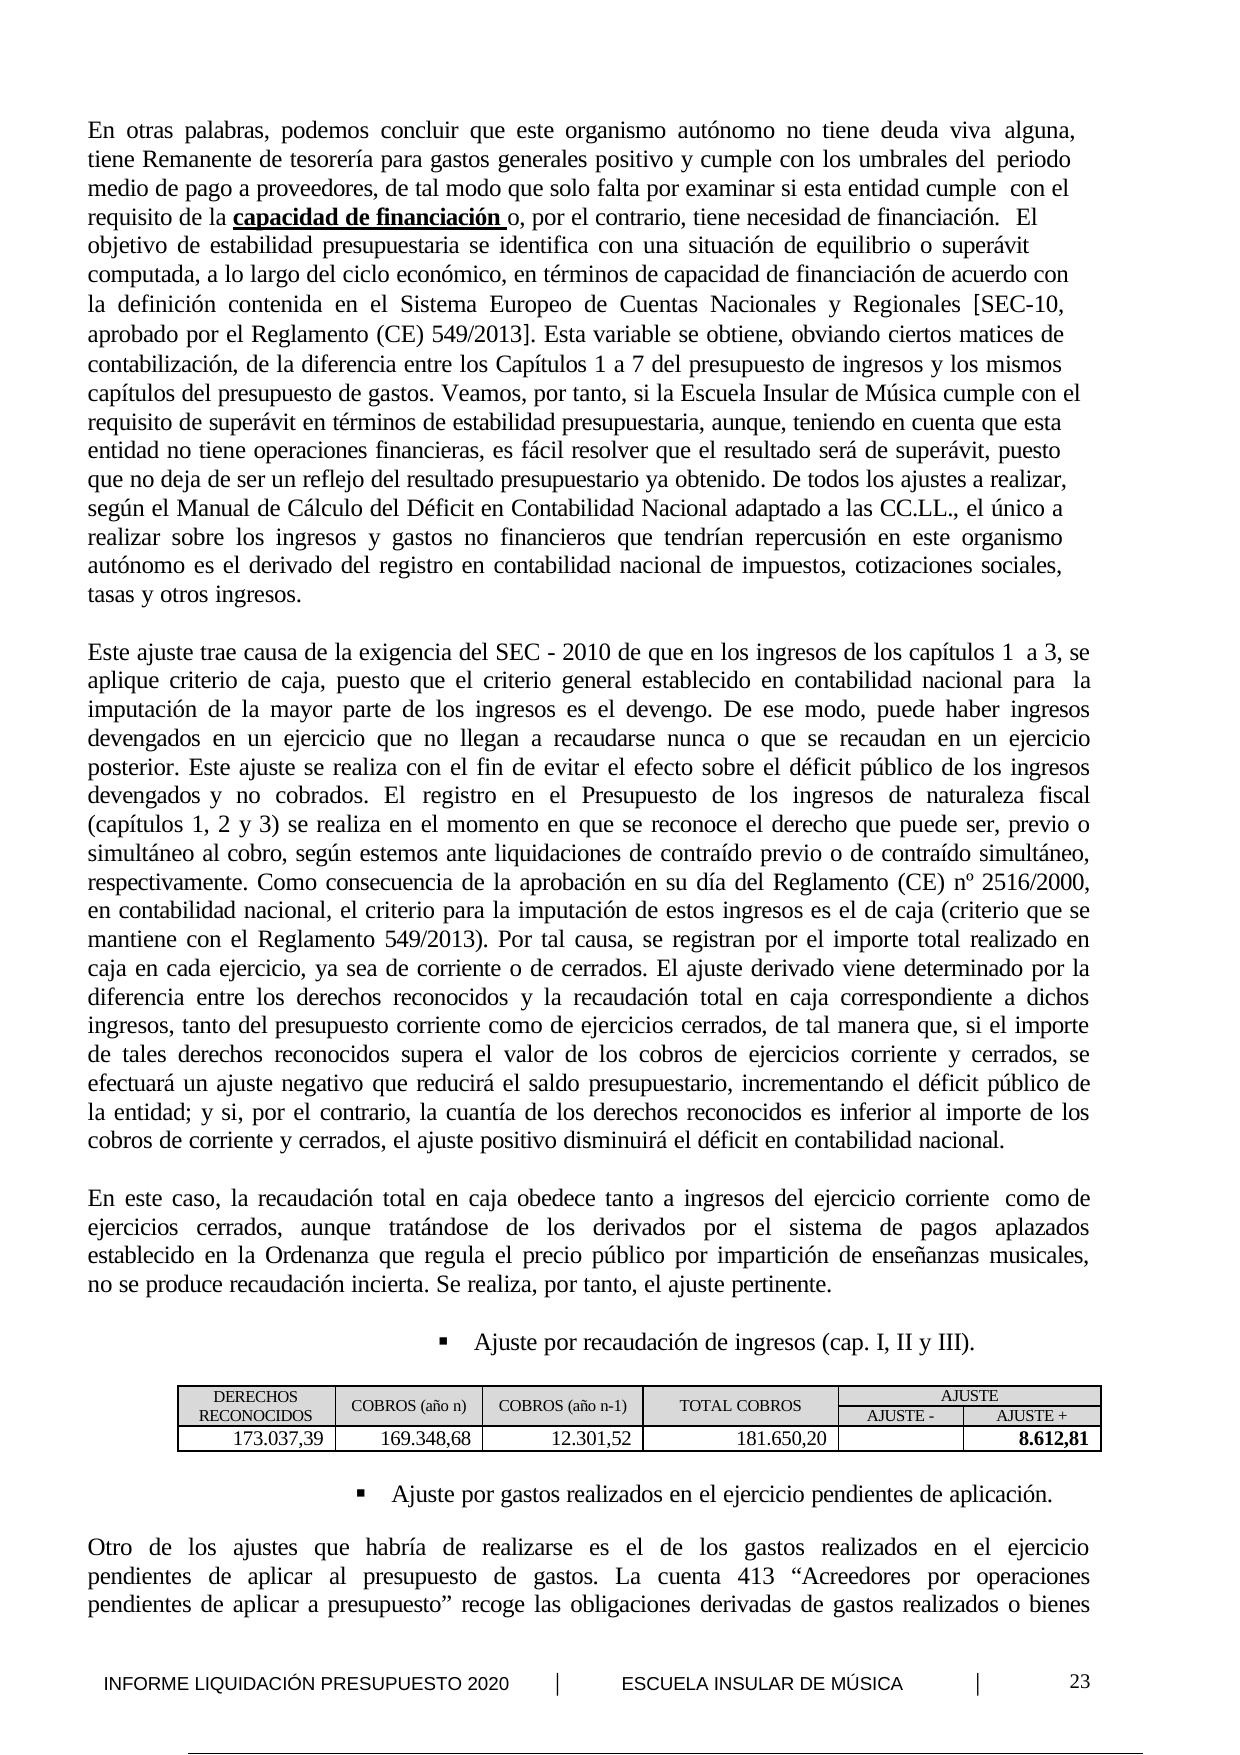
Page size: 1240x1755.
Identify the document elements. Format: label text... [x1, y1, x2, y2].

list Ajuste por gastos realizados en el ejercicio pendientes de aplicación. [281, 1479, 1112, 1508]
table_cell 169.348,68 [336, 1427, 482, 1450]
table_header COBROS (año n-1) [483, 1387, 642, 1425]
table_cell AJUSTE + [964, 1407, 1100, 1425]
table_cell AJUSTE - [839, 1407, 963, 1425]
table_header TOTAL COBROS [644, 1387, 838, 1425]
table_cell 173.037,39 [179, 1427, 335, 1450]
table_cell 8.612,81 [964, 1427, 1100, 1450]
text  [93, 1509, 1112, 1532]
table_header AJUSTE [839, 1387, 1100, 1405]
table_cell [839, 1427, 963, 1450]
text En este caso, la recaudación total en caja obedece tanto a ingresos del ejercicio corriente como de ejercicios cerrados, aunque tratándose de los derivados por el sistema de pagos aplazados establecido en la Ordenanza que regula el precio público por impartición de enseñanzas musicales, no se produce recaudación incierta. Se realiza, por tanto, el ajuste pertinente. [87, 1183, 1091, 1298]
text Otro de los ajustes que habría de realizarse es el de los gastos realizados en el ejercicio pendientes de aplicar al presupuesto de gastos. La cuenta 413 “Acreedores por operaciones pendientes de aplicar a presupuesto” recoge las obligaciones derivadas de gastos realizados o bienes [87, 1532, 1091, 1618]
text En otras palabras, podemos concluir que este organismo autónomo no tiene deuda viva alguna, tiene Remanente de tesorería para gastos generales positivo y cumple con los umbrales del periodo medio de pago a proveedores, de tal modo que solo falta por examinar si esta entidad cumple con el requisito de la capacidad de financiación o, por el contrario, tiene necesidad de financiación. El objetivo de estabilidad presupuestaria se identifica con una situación de equilibrio o superávit computada, a lo largo del ciclo económico, en términos de capacidad de financiación de acuerdo con la definición contenida en el Sistema Europeo de Cuentas Nacionales y Regionales [SEC-10, aprobado por el Reglamento (CE) 549/2013]. Esta variable se obtiene, obviando ciertos matices de contabilización, de la diferencia entre los Capítulos 1 a 7 del presupuesto de ingresos y los mismos capítulos del presupuesto de gastos. Veamos, por tanto, si la Escuela Insular de Música cumple con el requisito de superávit en términos de estabilidad presupuestaria, aunque, teniendo en cuenta que esta entidad no tiene operaciones financieras, es fácil resolver que el resultado será de superávit, puesto que no deja de ser un reflejo del resultado presupuestario ya obtenido. De todos los ajustes a realizar, según el Manual de Cálculo del Déficit en Contabilidad Nacional adaptado a las CC.LL., el único a realizar sobre los ingresos y gastos no financieros que tendrían repercusión en este organismo autónomo es el derivado del registro en contabilidad nacional de impuestos, cotizaciones sociales, tasas y otros ingresos. [87, 116, 1091, 608]
table_header DERECHOS RECONOCIDOS [179, 1387, 335, 1425]
table_cell 181.650,20 [644, 1427, 838, 1450]
text Este ajuste trae causa de la exigencia del SEC - 2010 de que en los ingresos de los capítulos 1 a 3, se aplique criterio de caja, puesto que el criterio general establecido en contabilidad nacional para la imputación de la mayor parte de los ingresos es el devengo. De ese modo, puede haber ingresos devengados en un ejercicio que no llegan a recaudarse nunca o que se recaudan en un ejercicio posterior. Este ajuste se realiza con el fin de evitar el efecto sobre el déficit público de los ingresos devengados y no cobrados. El registro en el Presupuesto de los ingresos de naturaleza fiscal (capítulos 1, 2 y 3) se realiza en el momento en que se reconoce el derecho que puede ser, previo o simultáneo al cobro, según estemos ante liquidaciones de contraído previo o de contraído simultáneo, respectivamente. Como consecuencia de la aprobación en su día del Reglamento (CE) nº 2516/2000, en contabilidad nacional, el criterio para la imputación de estos ingresos es el de caja (criterio que se mantiene con el Reglamento 549/2013). Por tal causa, se registran por el importe total realizado en caja en cada ejercicio, ya sea de corriente o de cerrados. El ajuste derivado viene determinado por la diferencia entre los derechos reconocidos y la recaudación total en caja correspondiente a dichos ingresos, tanto del presupuesto corriente como de ejercicios cerrados, de tal manera que, si el importe de tales derechos reconocidos supera el valor de los cobros de ejercicios corriente y cerrados, se efectuará un ajuste negativo que reducirá el saldo presupuestario, incrementando el déficit público de la entidad; y si, por el contrario, la cuantía de los derechos reconocidos es inferior al importe de los cobros de corriente y cerrados, el ajuste positivo disminuirá el déficit en contabilidad nacional. [87, 637, 1091, 1154]
table_cell 12.301,52 [483, 1427, 642, 1450]
table_header COBROS (año n) [336, 1387, 482, 1425]
list Ajuste por recaudación de ingresos (cap. I, II y III). [364, 1327, 1112, 1355]
